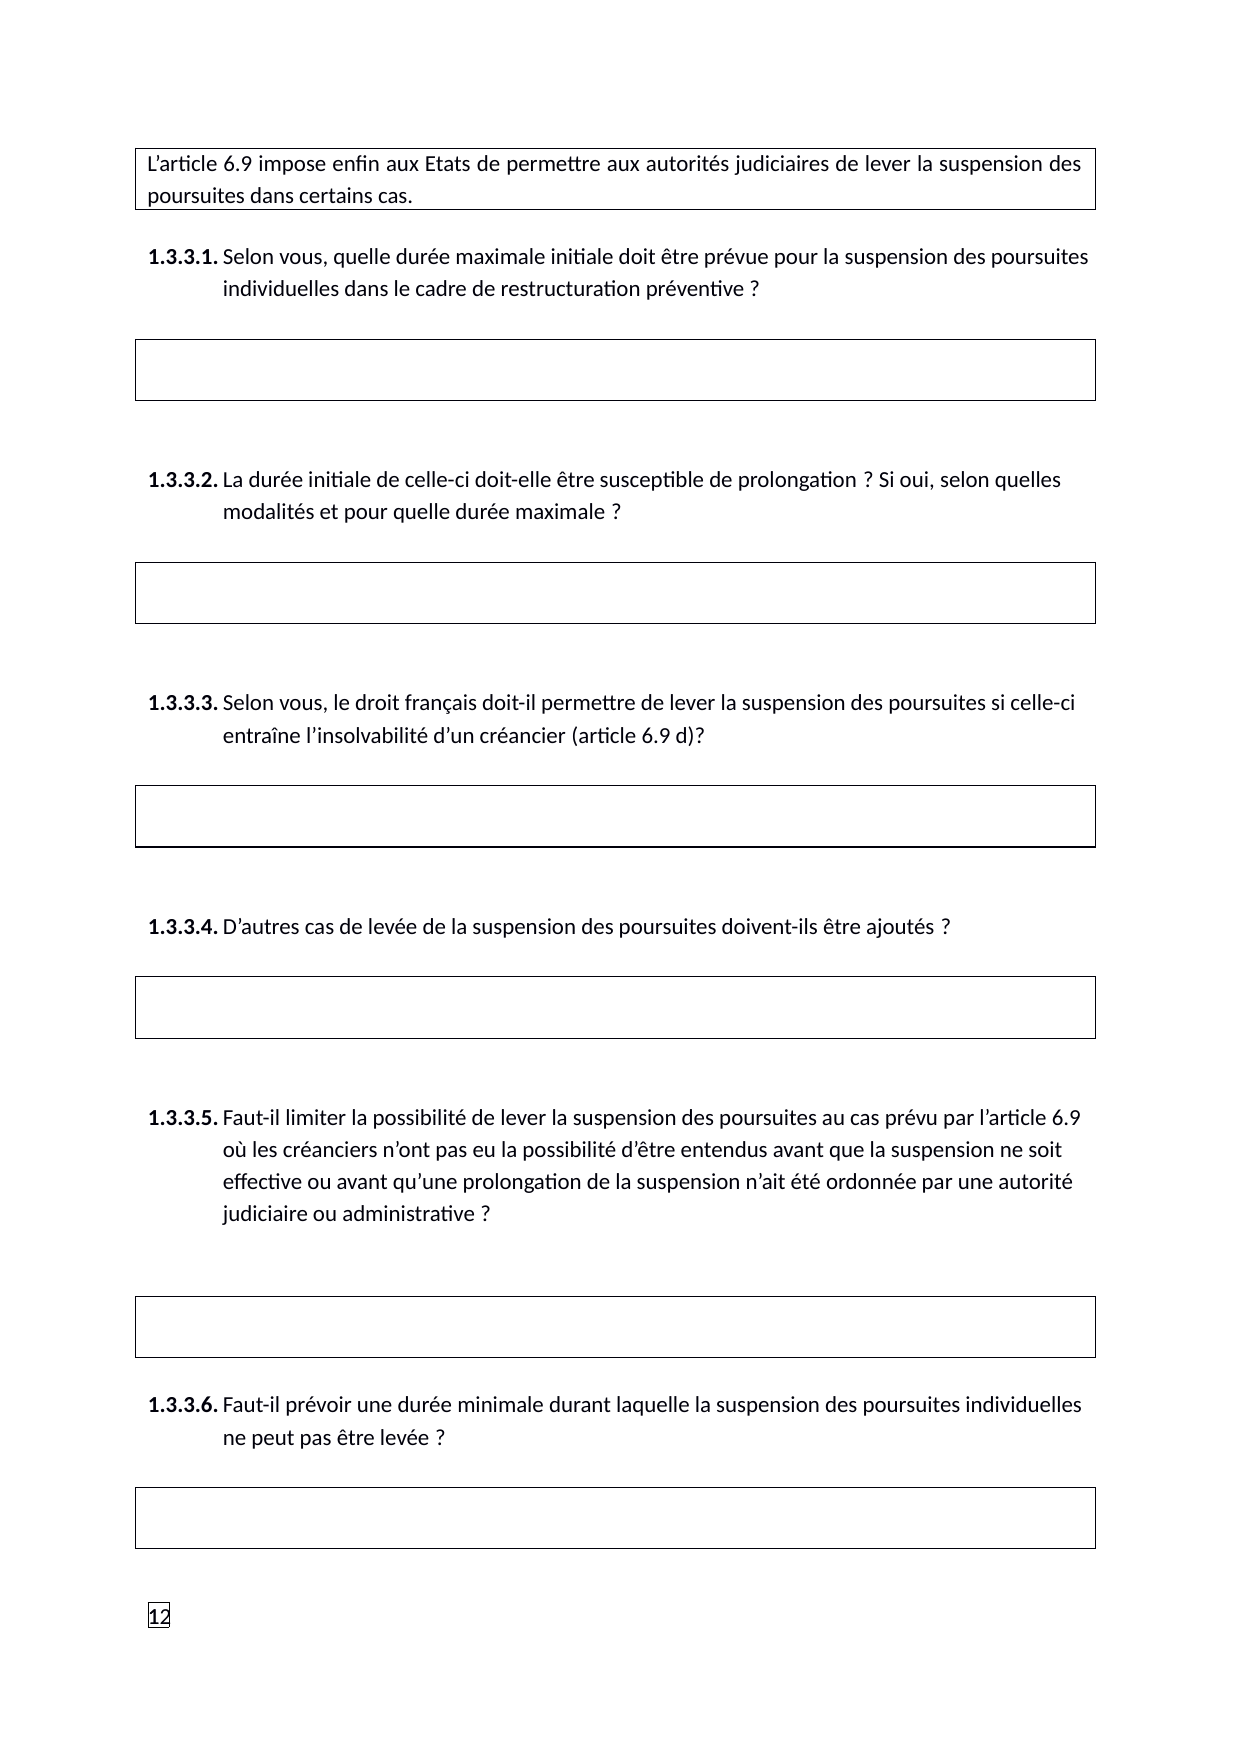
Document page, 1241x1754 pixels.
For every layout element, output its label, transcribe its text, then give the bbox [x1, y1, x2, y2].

list Selon vous, quelle durée maximale initiale doit être prévue pour la suspension des poursuites individuelles dans le cadre de restructuration préventive ? [148, 242, 1093, 302]
list D’autres cas de levée de la suspension des poursuites doivent-ils être ajoutés ? [148, 912, 1093, 940]
list La durée initiale de celle-ci doit-elle être susceptible de prolongation ? Si oui, selon quelles modalités et pour quelle durée maximale ? [148, 465, 1093, 526]
list Selon vous, le droit français doit-il permettre de lever la suspension des poursuites si celle-ci entraîne l’insolvabilité d’un créancier (article 6.9 d)? [148, 688, 1093, 749]
table_header [136, 340, 1095, 400]
table_header [136, 563, 1095, 623]
list Faut-il limiter la possibilité de lever la suspension des poursuites au cas prévu par l’article 6.9 où les créanciers n’ont pas eu la possibilité d’être entendus avant que la suspension ne soit effective ou avant qu’une prolongation de la suspension n’ait été ordonnée par une autorité judiciaire ou administrative ? [148, 1103, 1093, 1227]
table_header [136, 1297, 1095, 1357]
table_header [136, 1488, 1095, 1548]
table_header [136, 977, 1095, 1037]
table_header [136, 786, 1095, 846]
list Faut-il prévoir une durée minimale durant laquelle la suspension des poursuites individuelles ne peut pas être levée ? [148, 1390, 1093, 1451]
table_header L’article 6.9 impose enfin aux Etats de permettre aux autorités judiciaires de lever la suspension des poursuites dans certains cas. [136, 149, 1095, 209]
